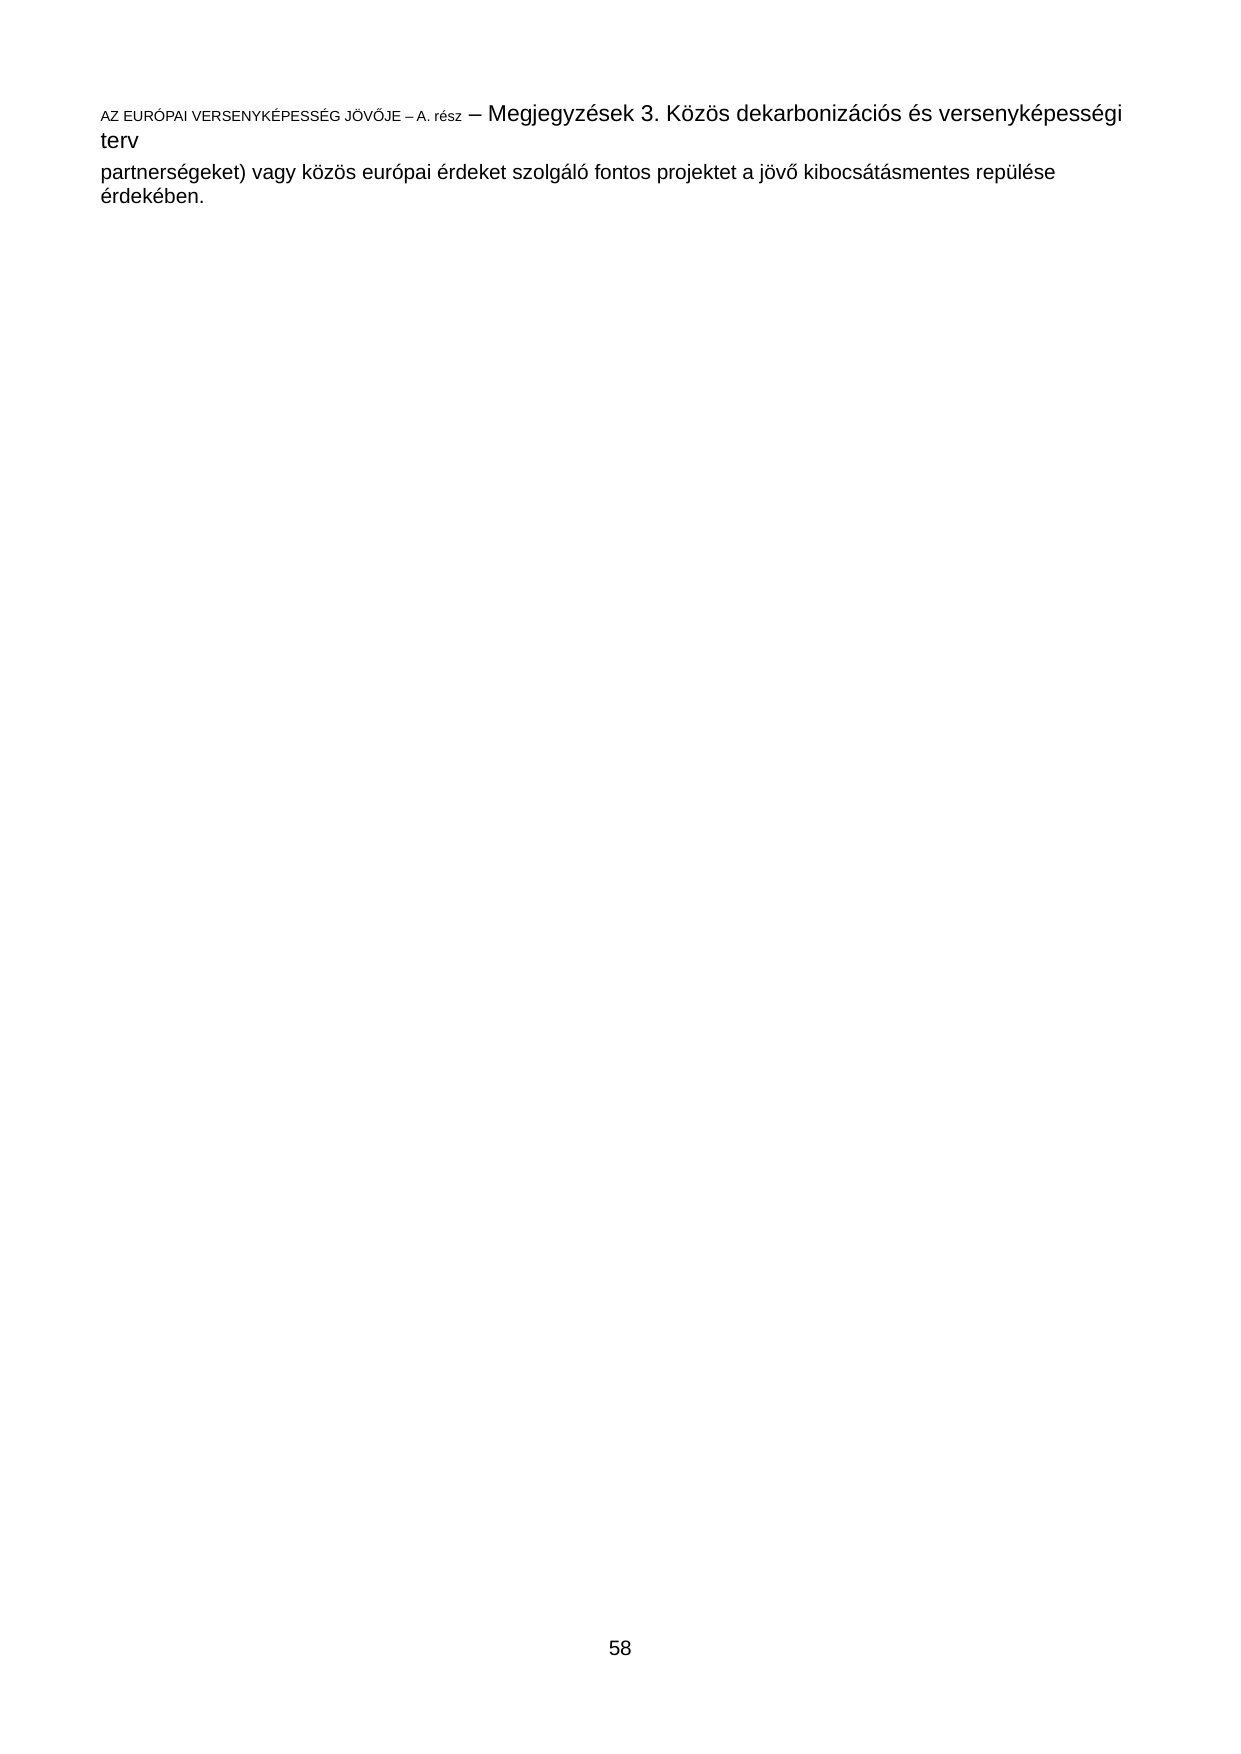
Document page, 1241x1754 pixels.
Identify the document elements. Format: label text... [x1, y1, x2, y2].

text partnerségeket) vagy közös európai érdeket szolgáló fontos projektet a jövő kibocsátásmentes repülése érdekében. [100, 159, 1140, 207]
